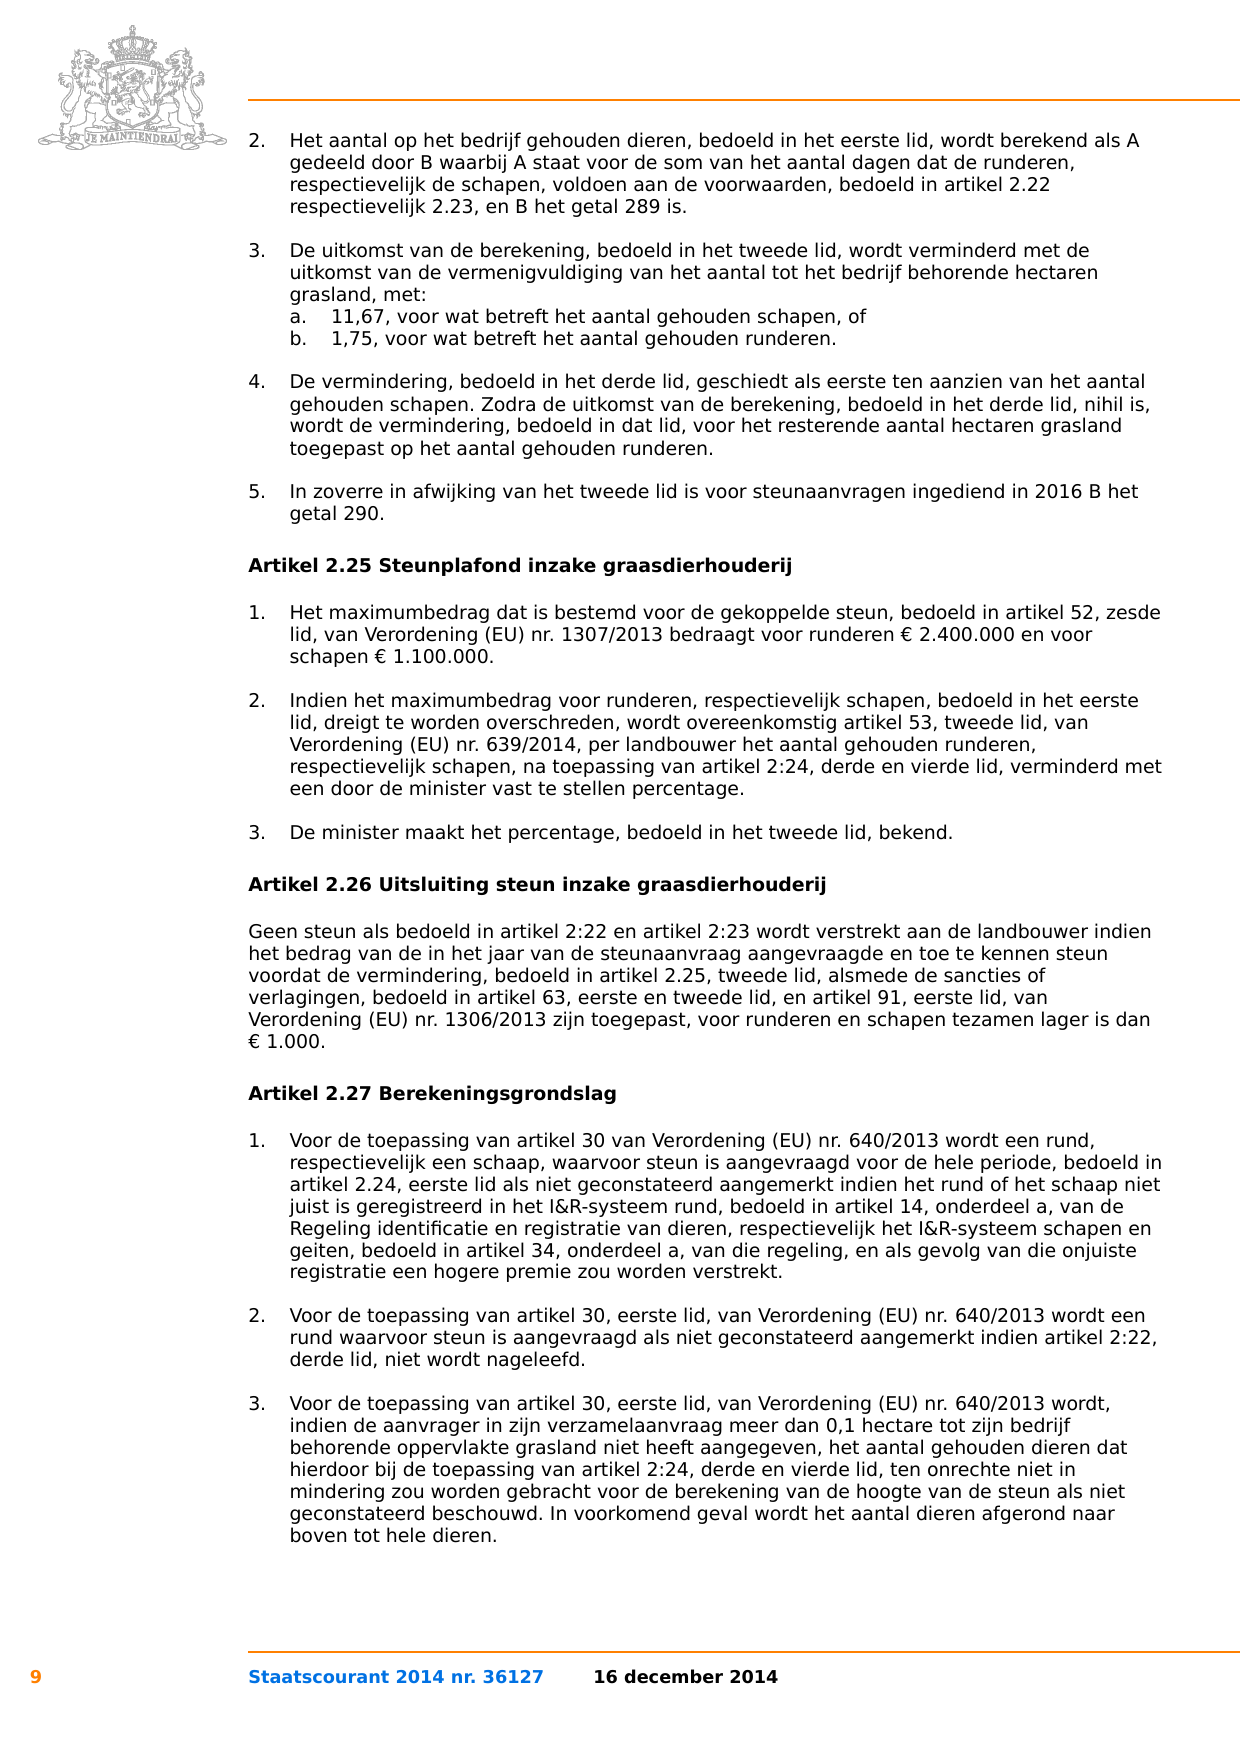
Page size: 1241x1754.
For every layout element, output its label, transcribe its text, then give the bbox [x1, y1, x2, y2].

text 5. In zoverre in afwijking van het tweede lid is voor steunaanvragen ingediend in 2016 B het getal 290. [248, 481, 1163, 525]
text 3. De minister maakt het percentage, bedoeld in het tweede lid, bekend. [248, 822, 1163, 844]
text 1. Voor de toepassing van artikel 30 van Verordening (EU) nr. 640/2013 wordt een rund, respectievelijk een schaap, waarvoor steun is aangevraagd voor de hele periode, bedoeld in artikel 2.24, eerste lid als niet geconstateerd aangemerkt indien het rund of het schaap niet juist is geregistreerd in het I&R-systeem rund, bedoeld in artikel 14, onderdeel a, van de Regeling identificatie en registratie van dieren, respectievelijk het I&R-systeem schapen en geiten, bedoeld in artikel 34, onderdeel a, van die regeling, en als gevolg van die onjuiste registratie een hogere premie zou worden verstrekt. [248, 1129, 1163, 1283]
text 1. Het maximumbedrag dat is bestemd voor de gekoppelde steun, bedoeld in artikel 52, zesde lid, van Verordening (EU) nr. 1307/2013 bedraagt voor runderen € 2.400.000 en voor schapen € 1.100.000. [248, 602, 1163, 668]
picture [38, 25, 227, 150]
text 3. Voor de toepassing van artikel 30, eerste lid, van Verordening (EU) nr. 640/2013 wordt, indien de aanvrager in zijn verzamelaanvraag meer dan 0,1 hectare tot zijn bedrijf behorende oppervlakte grasland niet heeft aangegeven, het aantal gehouden dieren dat hierdoor bij de toepassing van artikel 2:24, derde en vierde lid, ten onrechte niet in mindering zou worden gebracht voor de berekening van de hoogte van de steun als niet geconstateerd beschouwd. In voorkomend geval wordt het aantal dieren afgerond naar boven tot hele dieren. [248, 1393, 1163, 1547]
text 4. De vermindering, bedoeld in het derde lid, geschiedt als eerste ten aanzien van het aantal gehouden schapen. Zodra de uitkomst van de berekening, bedoeld in het derde lid, nihil is, wordt de vermindering, bedoeld in dat lid, voor het resterende aantal hectaren grasland toegepast op het aantal gehouden runderen. [248, 371, 1163, 459]
text 2. Indien het maximumbedrag voor runderen, respectievelijk schapen, bedoeld in het eerste lid, dreigt te worden overschreden, wordt overeenkomstig artikel 53, tweede lid, van Verordening (EU) nr. 639/2014, per landbouwer het aantal gehouden runderen, respectievelijk schapen, na toepassing van artikel 2:24, derde en vierde lid, verminderd met een door de minister vast te stellen percentage. [248, 690, 1163, 800]
text 3. De uitkomst van de berekening, bedoeld in het tweede lid, wordt verminderd met de uitkomst van de vermenigvuldiging van het aantal tot het bedrijf behorende hectaren grasland, met: [248, 240, 1163, 306]
text a. 11,67, voor wat betreft het aantal gehouden schapen, of [289, 306, 1163, 328]
text Geen steun als bedoeld in artikel 2:22 en artikel 2:23 wordt verstrekt aan de landbouwer indien het bedrag van de in het jaar van de steunaanvraag aangevraagde en toe te kennen steun voordat de vermindering, bedoeld in artikel 2.25, tweede lid, alsmede de sancties of verlagingen, bedoeld in artikel 63, eerste en tweede lid, en artikel 91, eerste lid, van Verordening (EU) nr. 1306/2013 zijn toegepast, voor runderen en schapen tezamen lager is dan € 1.000. [248, 921, 1163, 1053]
subtitle Artikel 2.25 Steunplafond inzake graasdierhouderij [248, 555, 1163, 577]
text 2. Voor de toepassing van artikel 30, eerste lid, van Verordening (EU) nr. 640/2013 wordt een rund waarvoor steun is aangevraagd als niet geconstateerd aangemerkt indien artikel 2:22, derde lid, niet wordt nageleefd. [248, 1305, 1163, 1371]
text 2. Het aantal op het bedrijf gehouden dieren, bedoeld in het eerste lid, wordt berekend als A gedeeld door B waarbij A staat voor de som van het aantal dagen dat de runderen, respectievelijk de schapen, voldoen aan de voorwaarden, bedoeld in artikel 2.22 respectievelijk 2.23, en B het getal 289 is. [248, 130, 1163, 218]
subtitle Artikel 2.27 Berekeningsgrondslag [248, 1083, 1163, 1104]
text b. 1,75, voor wat betreft het aantal gehouden runderen. [289, 328, 1163, 349]
subtitle Artikel 2.26 Uitsluiting steun inzake graasdierhouderij [248, 874, 1163, 896]
